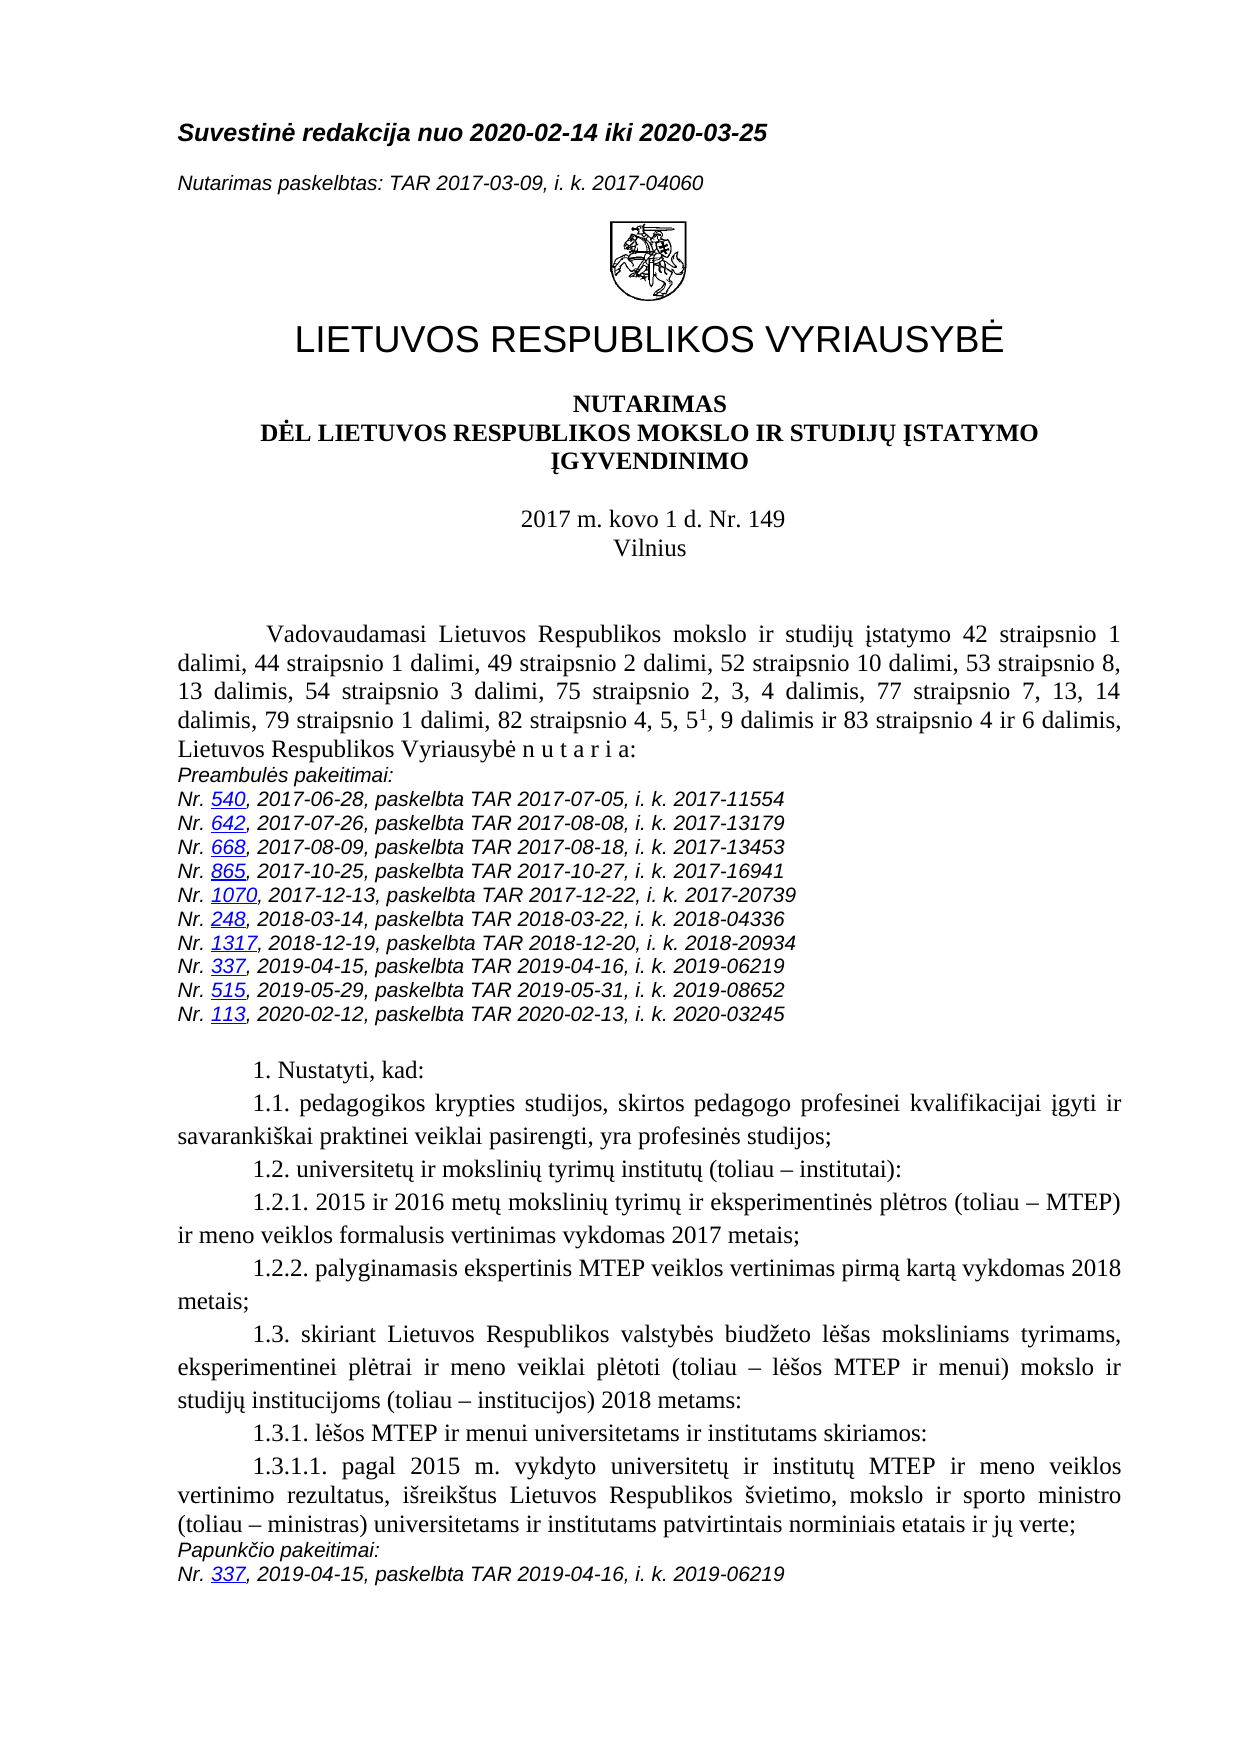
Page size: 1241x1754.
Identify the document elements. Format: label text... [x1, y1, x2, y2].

text Vadovaudamasi Lietuvos Respublikos mokslo ir studijų įstatymo 42 straipsnio 1 dalimi, 44 straipsnio 1 dalimi, 49 straipsnio 2 dalimi, 52 straipsnio 10 dalimi, 53 straipsnio 8, 13 dalimis, 54 straipsnio 3 dalimi, 75 straipsnio 2, 3, 4 dalimis, 77 straipsnio 7, 13, 14 dalimis, 79 straipsnio 1 dalimi, 82 straipsnio 4, 5, 51, 9 dalimis ir 83 straipsnio 4 ir 6 dalimis, Lietuvos Respublikos Vyriausybė n u t a r i a: [177, 619, 1122, 763]
text Nr. 113, 2020-02-12, paskelbta TAR 2020-02-13, i. k. 2020-03245 [177, 1002, 1122, 1026]
text Suvestinė redakcija nuo 2020-02-14 iki 2020-03-25 [177, 118, 1122, 147]
text Lietuvos Respublikos Vyriausybė [177, 317, 1122, 360]
text 1.2.2. palyginamasis ekspertinis MTEP veiklos vertinimas pirmą kartą vykdomas 2018 metais; [177, 1253, 1122, 1315]
text 1.3.1.1. pagal 2015 m. vykdyto universitetų ir institutų MTEP ir meno veiklos vertinimo rezultatus, išreikštus Lietuvos Respublikos švietimo, mokslo ir sporto ministro (toliau – ministras) universitetams ir institutams patvirtintais norminiais etatais ir jų verte; [177, 1451, 1122, 1537]
text Papunkčio pakeitimai: [177, 1537, 1122, 1561]
text Nr. 642, 2017-07-26, paskelbta TAR 2017-08-08, i. k. 2017-13179 [177, 811, 1122, 834]
text Nr. 668, 2017-08-09, paskelbta TAR 2017-08-18, i. k. 2017-13453 [177, 834, 1122, 858]
text 1.2. universitetų ir mokslinių tyrimų institutų (toliau – institutai): [177, 1154, 1122, 1183]
text 1. Nustatyti, kad: [177, 1055, 1122, 1084]
text Nr. 1070, 2017-12-13, paskelbta TAR 2017-12-22, i. k. 2017-20739 [177, 882, 1122, 906]
text Nr. 515, 2019-05-29, paskelbta TAR 2019-05-31, i. k. 2019-08652 [177, 978, 1122, 1002]
text Nr. 337, 2019-04-15, paskelbta TAR 2019-04-16, i. k. 2019-06219 [177, 1561, 1122, 1585]
text 2017 m. kovo 1 d. Nr. 149 [177, 504, 1122, 533]
text Nr. 540, 2017-06-28, paskelbta TAR 2017-07-05, i. k. 2017-11554 [177, 787, 1122, 811]
text Nr. 1317, 2018-12-19, paskelbta TAR 2018-12-20, i. k. 2018-20934 [177, 930, 1122, 954]
text 1.1. pedagogikos krypties studijos, skirtos pedagogo profesinei kvalifikacijai įgyti ir savarankiškai praktinei veiklai pasirengti, yra profesinės studijos; [177, 1088, 1122, 1150]
text Nr. 865, 2017-10-25, paskelbta TAR 2017-10-27, i. k. 2017-16941 [177, 858, 1122, 882]
text 1.3.1. lėšos MTEP ir menui universitetams ir institutams skiriamos: [177, 1418, 1122, 1447]
text Nr. 337, 2019-04-15, paskelbta TAR 2019-04-16, i. k. 2019-06219 [177, 954, 1122, 978]
text nutarimas [177, 389, 1122, 418]
text Vilnius [177, 533, 1122, 561]
text Nr. 248, 2018-03-14, paskelbta TAR 2018-03-22, i. k. 2018-04336 [177, 906, 1122, 930]
text 1.2.1. 2015 ir 2016 metų mokslinių tyrimų ir eksperimentinės plėtros (toliau – MTEP) ir meno veiklos formalusis vertinimas vykdomas 2017 metais; [177, 1187, 1122, 1249]
text DĖL LIETUVOS RESPUBLIKOS MOKSLO IR STUDIJŲ ĮSTATYMO ĮGYVENDINIMO [177, 418, 1122, 475]
text 1.3. skiriant Lietuvos Respublikos valstybės biudžeto lėšas moksliniams tyrimams, eksperimentinei plėtrai ir meno veiklai plėtoti (toliau – lėšos MTEP ir menui) mokslo ir studijų institucijoms (toliau – institucijos) 2018 metams: [177, 1319, 1122, 1414]
text Nutarimas paskelbtas: TAR 2017-03-09, i. k. 2017-04060 [177, 171, 1122, 195]
text Preambulės pakeitimai: [177, 763, 1122, 787]
